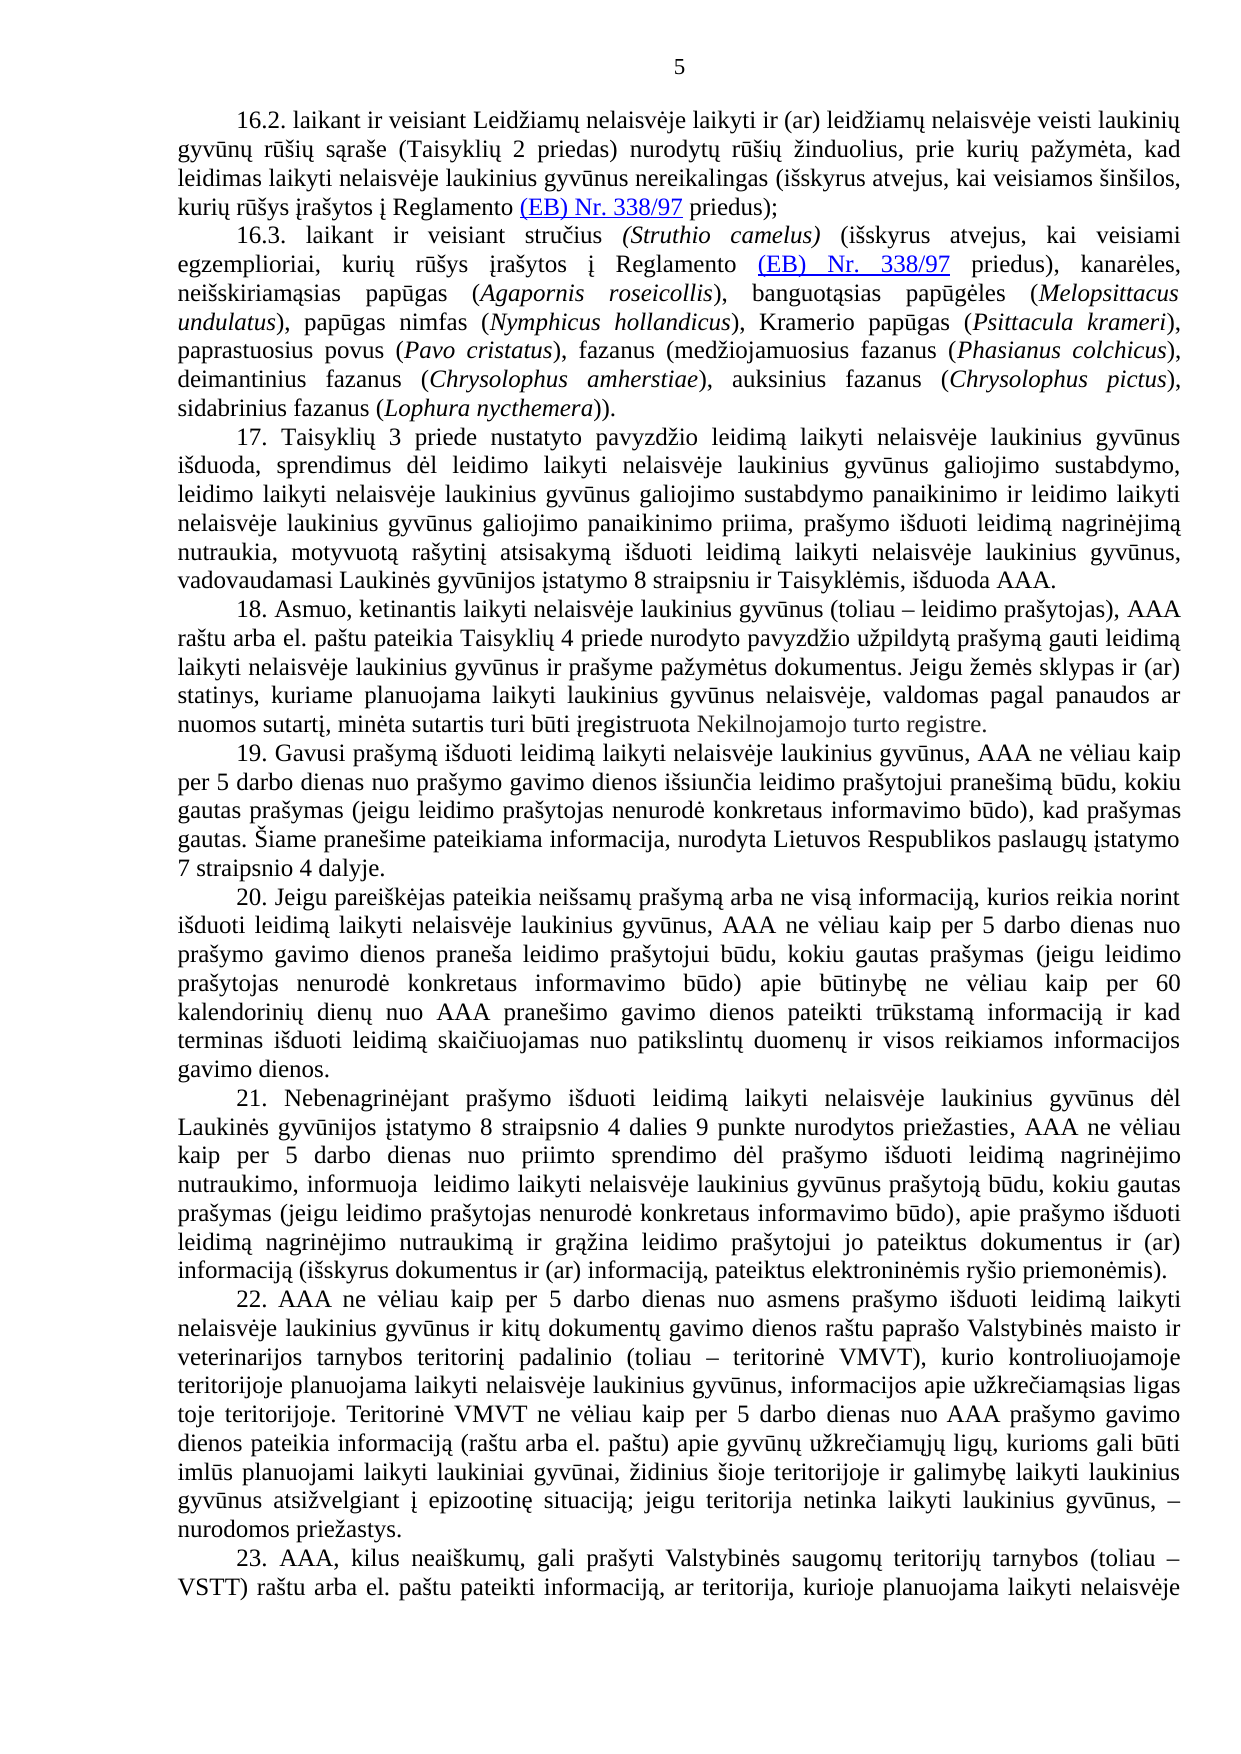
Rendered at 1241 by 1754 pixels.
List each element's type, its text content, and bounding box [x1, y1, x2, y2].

text 19. Gavusi prašymą išduoti leidimą laikyti nelaisvėje laukinius gyvūnus, AAA ne vėliau kaip per 5 darbo dienas nuo prašymo gavimo dienos išsiunčia leidimo prašytojui pranešimą būdu, kokiu gautas prašymas (jeigu leidimo prašytojas nenurodė konkretaus informavimo būdo), kad prašymas gautas. Šiame pranešime pateikiama informacija, nurodyta Lietuvos Respublikos paslaugų įstatymo 7 straipsnio 4 dalyje. [177, 738, 1181, 882]
text 21. Nebenagrinėjant prašymo išduoti leidimą laikyti nelaisvėje laukinius gyvūnus dėl Laukinės gyvūnijos įstatymo 8 straipsnio 4 dalies 9 punkte nurodytos priežasties, AAA ne vėliau kaip per 5 darbo dienas nuo priimto sprendimo dėl prašymo išduoti leidimą nagrinėjimo nutraukimo, informuoja leidimo laikyti nelaisvėje laukinius gyvūnus prašytoją būdu, kokiu gautas prašymas (jeigu leidimo prašytojas nenurodė konkretaus informavimo būdo), apie prašymo išduoti leidimą nagrinėjimo nutraukimą ir grąžina leidimo prašytojui jo pateiktus dokumentus ir (ar) informaciją (išskyrus dokumentus ir (ar) informaciją, pateiktus elektroninėmis ryšio priemonėmis). [177, 1083, 1181, 1284]
text 17. Taisyklių 3 priede nustatyto pavyzdžio leidimą laikyti nelaisvėje laukinius gyvūnus išduoda, sprendimus dėl leidimo laikyti nelaisvėje laukinius gyvūnus galiojimo sustabdymo, leidimo laikyti nelaisvėje laukinius gyvūnus galiojimo sustabdymo panaikinimo ir leidimo laikyti nelaisvėje laukinius gyvūnus galiojimo panaikinimo priima, prašymo išduoti leidimą nagrinėjimą nutraukia, motyvuotą rašytinį atsisakymą išduoti leidimą laikyti nelaisvėje laukinius gyvūnus, vadovaudamasi Laukinės gyvūnijos įstatymo 8 straipsniu ir Taisyklėmis, išduoda AAA. [177, 422, 1181, 594]
text 16.2. laikant ir veisiant Leidžiamų nelaisvėje laikyti ir (ar) leidžiamų nelaisvėje veisti laukinių gyvūnų rūšių sąraše (Taisyklių 2 priedas) nurodytų rūšių žinduolius, prie kurių pažymėta, kad leidimas laikyti nelaisvėje laukinius gyvūnus nereikalingas (išskyrus atvejus, kai veisiamos šinšilos, kurių rūšys įrašytos į Reglamento (EB) Nr. 338/97 priedus); [177, 106, 1181, 221]
text 16.3. laikant ir veisiant stručius (Struthio camelus) (išskyrus atvejus, kai veisiami egzemplioriai, kurių rūšys įrašytos į Reglamento (EB) Nr. 338/97 priedus), kanarėles, neišskiriamąsias papūgas (Agapornis roseicollis), banguotąsias papūgėles (Melopsittacus undulatus), papūgas nimfas (Nymphicus hollandicus), Kramerio papūgas (Psittacula krameri), paprastuosius povus (Pavo cristatus), fazanus (medžiojamuosius fazanus (Phasianus colchicus), deimantinius fazanus (Chrysolophus amherstiae), auksinius fazanus (Chrysolophus pictus), sidabrinius fazanus (Lophura nycthemera)). [177, 221, 1181, 422]
text 23. AAA, kilus neaiškumų, gali prašyti Valstybinės saugomų teritorijų tarnybos (toliau – VSTT) raštu arba el. paštu pateikti informaciją, ar teritorija, kurioje planuojama laikyti nelaisvėje [177, 1543, 1181, 1601]
text 22. AAA ne vėliau kaip per 5 darbo dienas nuo asmens prašymo išduoti leidimą laikyti nelaisvėje laukinius gyvūnus ir kitų dokumentų gavimo dienos raštu paprašo Valstybinės maisto ir veterinarijos tarnybos teritorinį padalinio (toliau – teritorinė VMVT), kurio kontroliuojamoje teritorijoje planuojama laikyti nelaisvėje laukinius gyvūnus, informacijos apie užkrečiamąsias ligas toje teritorijoje. Teritorinė VMVT ne vėliau kaip per 5 darbo dienas nuo AAA prašymo gavimo dienos pateikia informaciją (raštu arba el. paštu) apie gyvūnų užkrečiamųjų ligų, kurioms gali būti imlūs planuojami laikyti laukiniai gyvūnai, židinius šioje teritorijoje ir galimybę laikyti laukinius gyvūnus atsižvelgiant į epizootinę situaciją; jeigu teritorija netinka laikyti laukinius gyvūnus, – nurodomos priežastys. [177, 1284, 1181, 1543]
text 20. Jeigu pareiškėjas pateikia neišsamų prašymą arba ne visą informaciją, kurios reikia norint išduoti leidimą laikyti nelaisvėje laukinius gyvūnus, AAA ne vėliau kaip per 5 darbo dienas nuo prašymo gavimo dienos praneša leidimo prašytojui būdu, kokiu gautas prašymas (jeigu leidimo prašytojas nenurodė konkretaus informavimo būdo) apie būtinybę ne vėliau kaip per 60 kalendorinių dienų nuo AAA pranešimo gavimo dienos pateikti trūkstamą informaciją ir kad terminas išduoti leidimą skaičiuojamas nuo patikslintų duomenų ir visos reikiamos informacijos gavimo dienos. [177, 882, 1181, 1083]
text 18. Asmuo, ketinantis laikyti nelaisvėje laukinius gyvūnus (toliau – leidimo prašytojas), AAA raštu arba el. paštu pateikia Taisyklių 4 priede nurodyto pavyzdžio užpildytą prašymą gauti leidimą laikyti nelaisvėje laukinius gyvūnus ir prašyme pažymėtus dokumentus. Jeigu žemės sklypas ir (ar) statinys, kuriame planuojama laikyti laukinius gyvūnus nelaisvėje, valdomas pagal panaudos ar nuomos sutartį, minėta sutartis turi būti įregistruota Nekilnojamojo turto registre. [177, 594, 1181, 738]
